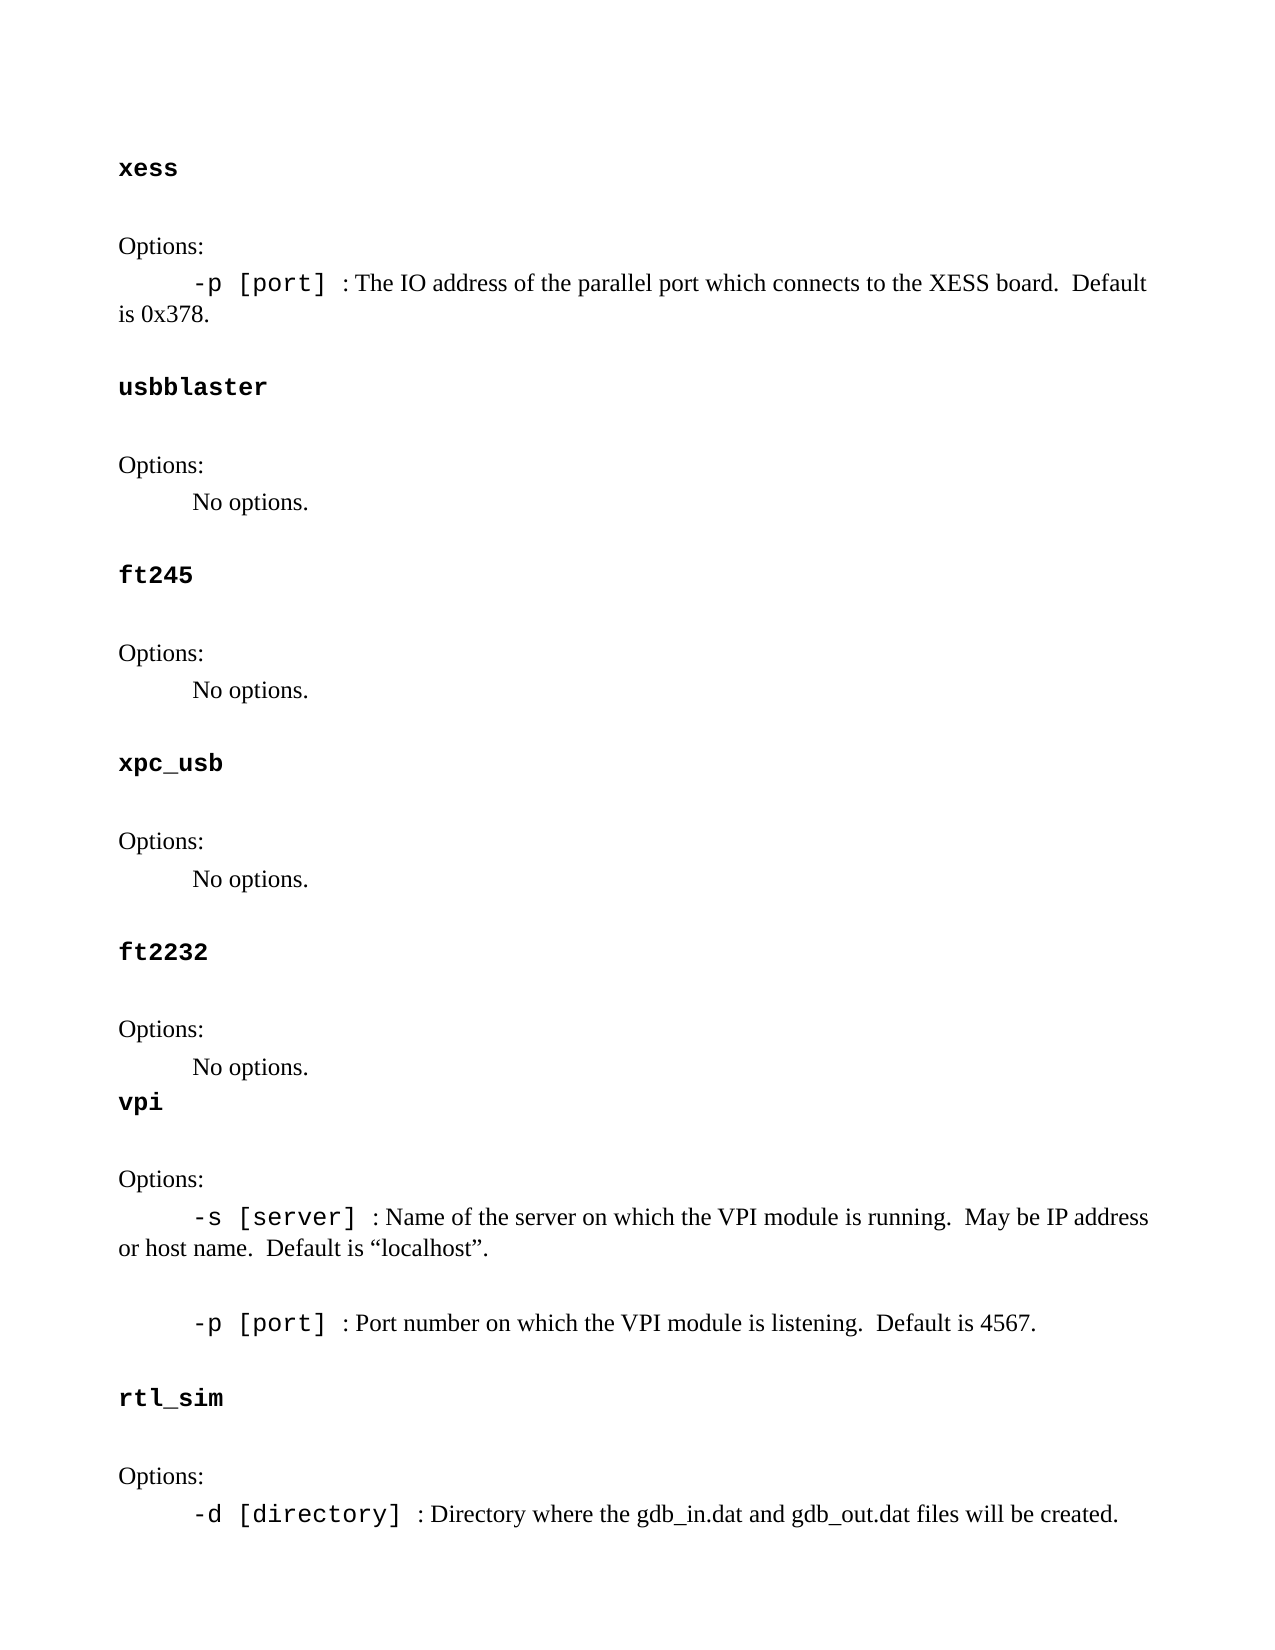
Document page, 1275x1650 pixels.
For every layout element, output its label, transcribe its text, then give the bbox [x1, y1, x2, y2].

text Options: [118, 450, 1157, 478]
text ft245 [118, 563, 1157, 591]
text Options: [118, 1164, 1157, 1193]
text -p [port] : The IO address of the parallel port which connects to the XESS board. Default is 0x378. [118, 268, 1157, 328]
text Options: [118, 826, 1157, 855]
text vpi [118, 1089, 1157, 1118]
text usbblaster [118, 375, 1157, 403]
text -d [directory] : Directory where the gdb_in.dat and gdb_out.dat files will be created. [118, 1499, 1157, 1529]
text No options. [118, 487, 1157, 516]
text Options: [118, 1014, 1157, 1043]
text -p [port] : Port number on which the VPI module is listening. Default is 4567. [118, 1308, 1157, 1339]
text ft2232 [118, 939, 1157, 967]
text No options. [118, 1052, 1157, 1081]
text Options: [118, 638, 1157, 667]
text Options: [118, 231, 1157, 259]
text -s [server] : Name of the server on which the VPI module is running. May be IP address or host name. Default is “localhost”. [118, 1202, 1157, 1262]
text Options: [118, 1461, 1157, 1490]
text xess [118, 156, 1157, 184]
text xpc_usb [118, 751, 1157, 779]
text No options. [118, 676, 1157, 704]
text rtl_sim [118, 1386, 1157, 1414]
text No options. [118, 864, 1157, 892]
